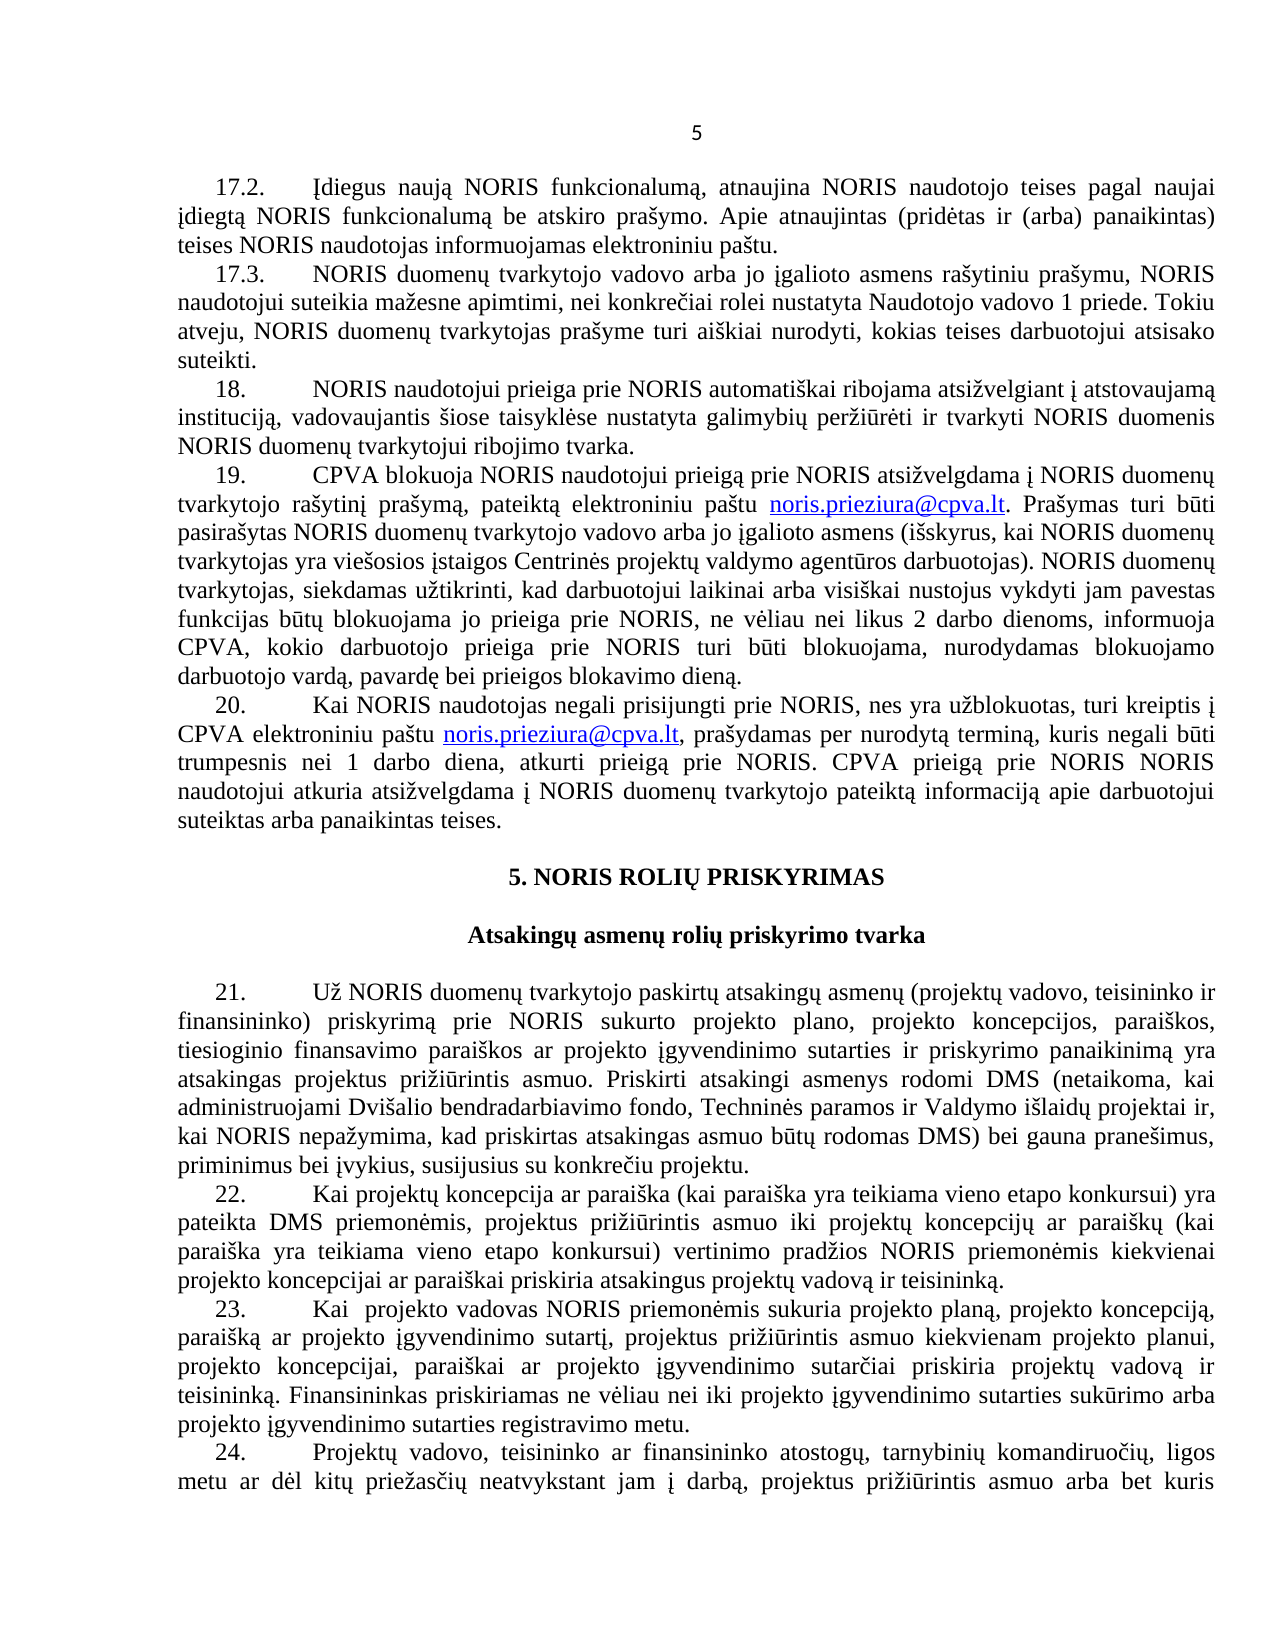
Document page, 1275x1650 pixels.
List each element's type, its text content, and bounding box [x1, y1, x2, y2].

text 21. Už NORIS duomenų tvarkytojo paskirtų atsakingų asmenų (projektų vadovo, teisininko ir finansininko) priskyrimą prie NORIS sukurto projekto plano, projekto koncepcijos, paraiškos, tiesioginio finansavimo paraiškos ar projekto įgyvendinimo sutarties ir priskyrimo panaikinimą yra atsakingas projektus prižiūrintis asmuo. Priskirti atsakingi asmenys rodomi DMS (netaikoma, kai administruojami Dvišalio bendradarbiavimo fondo, Techninės paramos ir Valdymo išlaidų projektai ir, kai NORIS nepažymima, kad priskirtas atsakingas asmuo būtų rodomas DMS) bei gauna pranešimus, priminimus bei įvykius, susijusius su konkrečiu projektu. [177, 977, 1216, 1179]
text 17.3. NORIS duomenų tvarkytojo vadovo arba jo įgalioto asmens rašytiniu prašymu, NORIS naudotojui suteikia mažesne apimtimi, nei konkrečiai rolei nustatyta Naudotojo vadovo 1 priede. Tokiu atveju, NORIS duomenų tvarkytojas prašyme turi aiškiai nurodyti, kokias teises darbuotojui atsisako suteikti. [177, 259, 1216, 374]
text 17.2. Įdiegus naują NORIS funkcionalumą, atnaujina NORIS naudotojo teises pagal naujai įdiegtą NORIS funkcionalumą be atskiro prašymo. Apie atnaujintas (pridėtas ir (arba) panaikintas) teises NORIS naudotojas informuojamas elektroniniu paštu. [177, 172, 1216, 259]
text 5. NORIS ROLIŲ PRISKYRIMAS [177, 862, 1216, 891]
text 20. Kai NORIS naudotojas negali prisijungti prie NORIS, nes yra užblokuotas, turi kreiptis į CPVA elektroniniu paštu noris.prieziura@cpva.lt, prašydamas per nurodytą terminą, kuris negali būti trumpesnis nei 1 darbo diena, atkurti prieigą prie NORIS. CPVA prieigą prie NORIS NORIS naudotojui atkuria atsižvelgdama į NORIS duomenų tvarkytojo pateiktą informaciją apie darbuotojui suteiktas arba panaikintas teises. [177, 690, 1216, 834]
text 18. NORIS naudotojui prieiga prie NORIS automatiškai ribojama atsižvelgiant į atstovaujamą instituciją, vadovaujantis šiose taisyklėse nustatyta galimybių peržiūrėti ir tvarkyti NORIS duomenis NORIS duomenų tvarkytojui ribojimo tvarka. [177, 374, 1216, 460]
text 22. Kai projektų koncepcija ar paraiška (kai paraiška yra teikiama vieno etapo konkursui) yra pateikta DMS priemonėmis, projektus prižiūrintis asmuo iki projektų koncepcijų ar paraiškų (kai paraiška yra teikiama vieno etapo konkursui) vertinimo pradžios NORIS priemonėmis kiekvienai projekto koncepcijai ar paraiškai priskiria atsakingus projektų vadovą ir teisininką. [177, 1179, 1216, 1294]
text Atsakingų asmenų rolių priskyrimo tvarka [177, 920, 1216, 949]
text 24. Projektų vadovo, teisininko ar finansininko atostogų, tarnybinių komandiruočių, ligos metu ar dėl kitų priežasčių neatvykstant jam į darbą, projektus prižiūrintis asmuo arba bet kuris [177, 1437, 1216, 1495]
text 23. Kai projekto vadovas NORIS priemonėmis sukuria projekto planą, projekto koncepciją, paraišką ar projekto įgyvendinimo sutartį, projektus prižiūrintis asmuo kiekvienam projekto planui, projekto koncepcijai, paraiškai ar projekto įgyvendinimo sutarčiai priskiria projektų vadovą ir teisininką. Finansininkas priskiriamas ne vėliau nei iki projekto įgyvendinimo sutarties sukūrimo arba projekto įgyvendinimo sutarties registravimo metu. [177, 1294, 1216, 1437]
text 19. CPVA blokuoja NORIS naudotojui prieigą prie NORIS atsižvelgdama į NORIS duomenų tvarkytojo rašytinį prašymą, pateiktą elektroniniu paštu noris.prieziura@cpva.lt. Prašymas turi būti pasirašytas NORIS duomenų tvarkytojo vadovo arba jo įgalioto asmens (išskyrus, kai NORIS duomenų tvarkytojas yra viešosios įstaigos Centrinės projektų valdymo agentūros darbuotojas). NORIS duomenų tvarkytojas, siekdamas užtikrinti, kad darbuotojui laikinai arba visiškai nustojus vykdyti jam pavestas funkcijas būtų blokuojama jo prieiga prie NORIS, ne vėliau nei likus 2 darbo dienoms, informuoja CPVA, kokio darbuotojo prieiga prie NORIS turi būti blokuojama, nurodydamas blokuojamo darbuotojo vardą, pavardę bei prieigos blokavimo dieną. [177, 460, 1216, 690]
